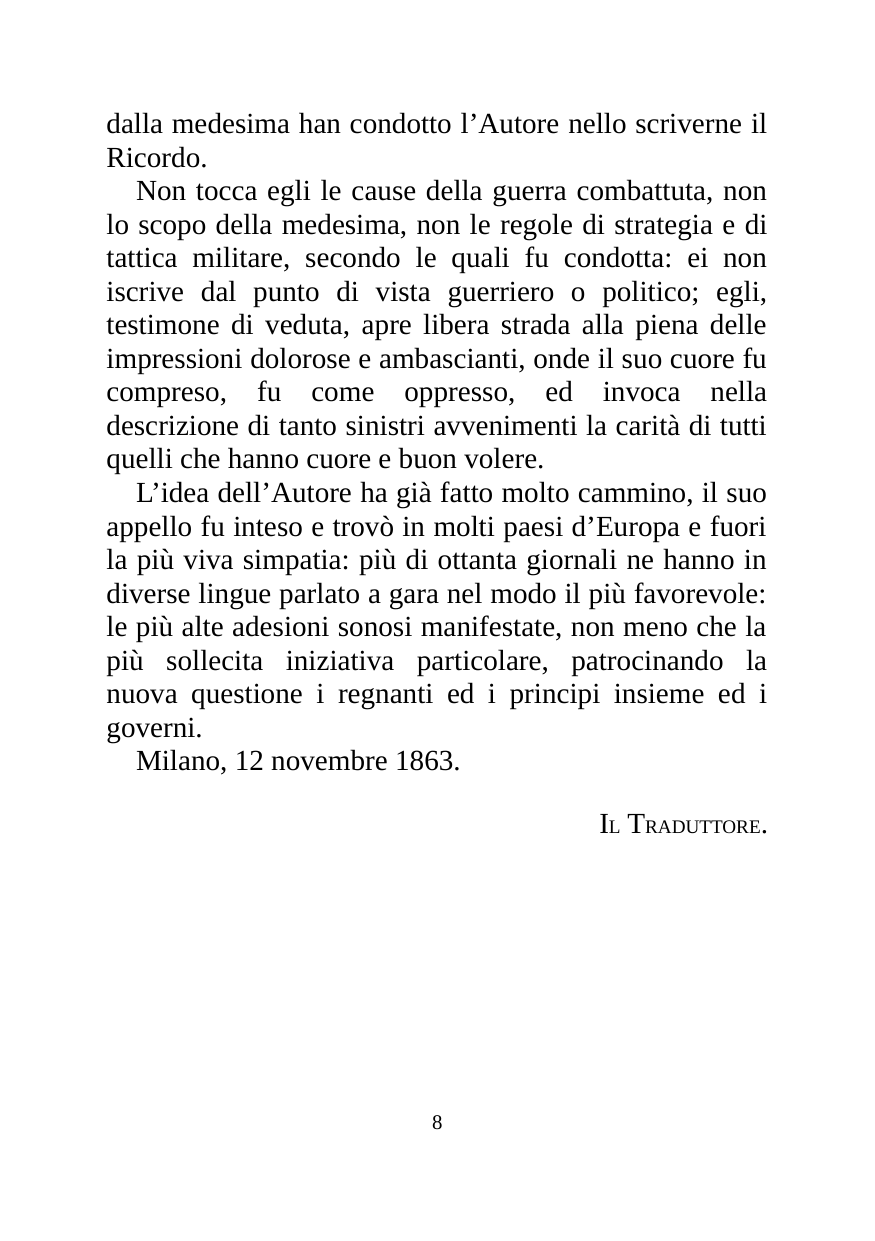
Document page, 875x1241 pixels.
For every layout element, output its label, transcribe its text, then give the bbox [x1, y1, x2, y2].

text dalla medesima han condotto l’Autore nello scriverne il Ricordo. [106, 106, 768, 173]
text Non tocca egli le cause della guerra combattuta, non lo scopo della medesima, non le regole di strategia e di tattica militare, secondo le quali fu condotta: ei non iscrive dal punto di vista guerriero o politico; egli, testimone di veduta, apre libera strada alla piena delle impressioni dolorose e ambascianti, onde il suo cuore fu compreso, fu come oppresso, ed invoca nella descrizione di tanto sinistri avvenimenti la carità di tutti quelli che hanno cuore e buon volere. [106, 173, 768, 475]
text Il Traduttore. [106, 807, 768, 840]
text Milano, 12 novembre 1863. [106, 743, 768, 777]
text L’idea dell’Autore ha già fatto molto cammino, il suo appello fu inteso e trovò in molti paesi d’Europa e fuori la più viva simpatia: più di ottanta giornali ne hanno in diverse lingue parlato a gara nel modo il più favorevole: le più alte adesioni sonosi manifestate, non meno che la più sollecita iniziativa particolare, patrocinando la nuova questione i regnanti ed i principi insieme ed i governi. [106, 475, 768, 743]
